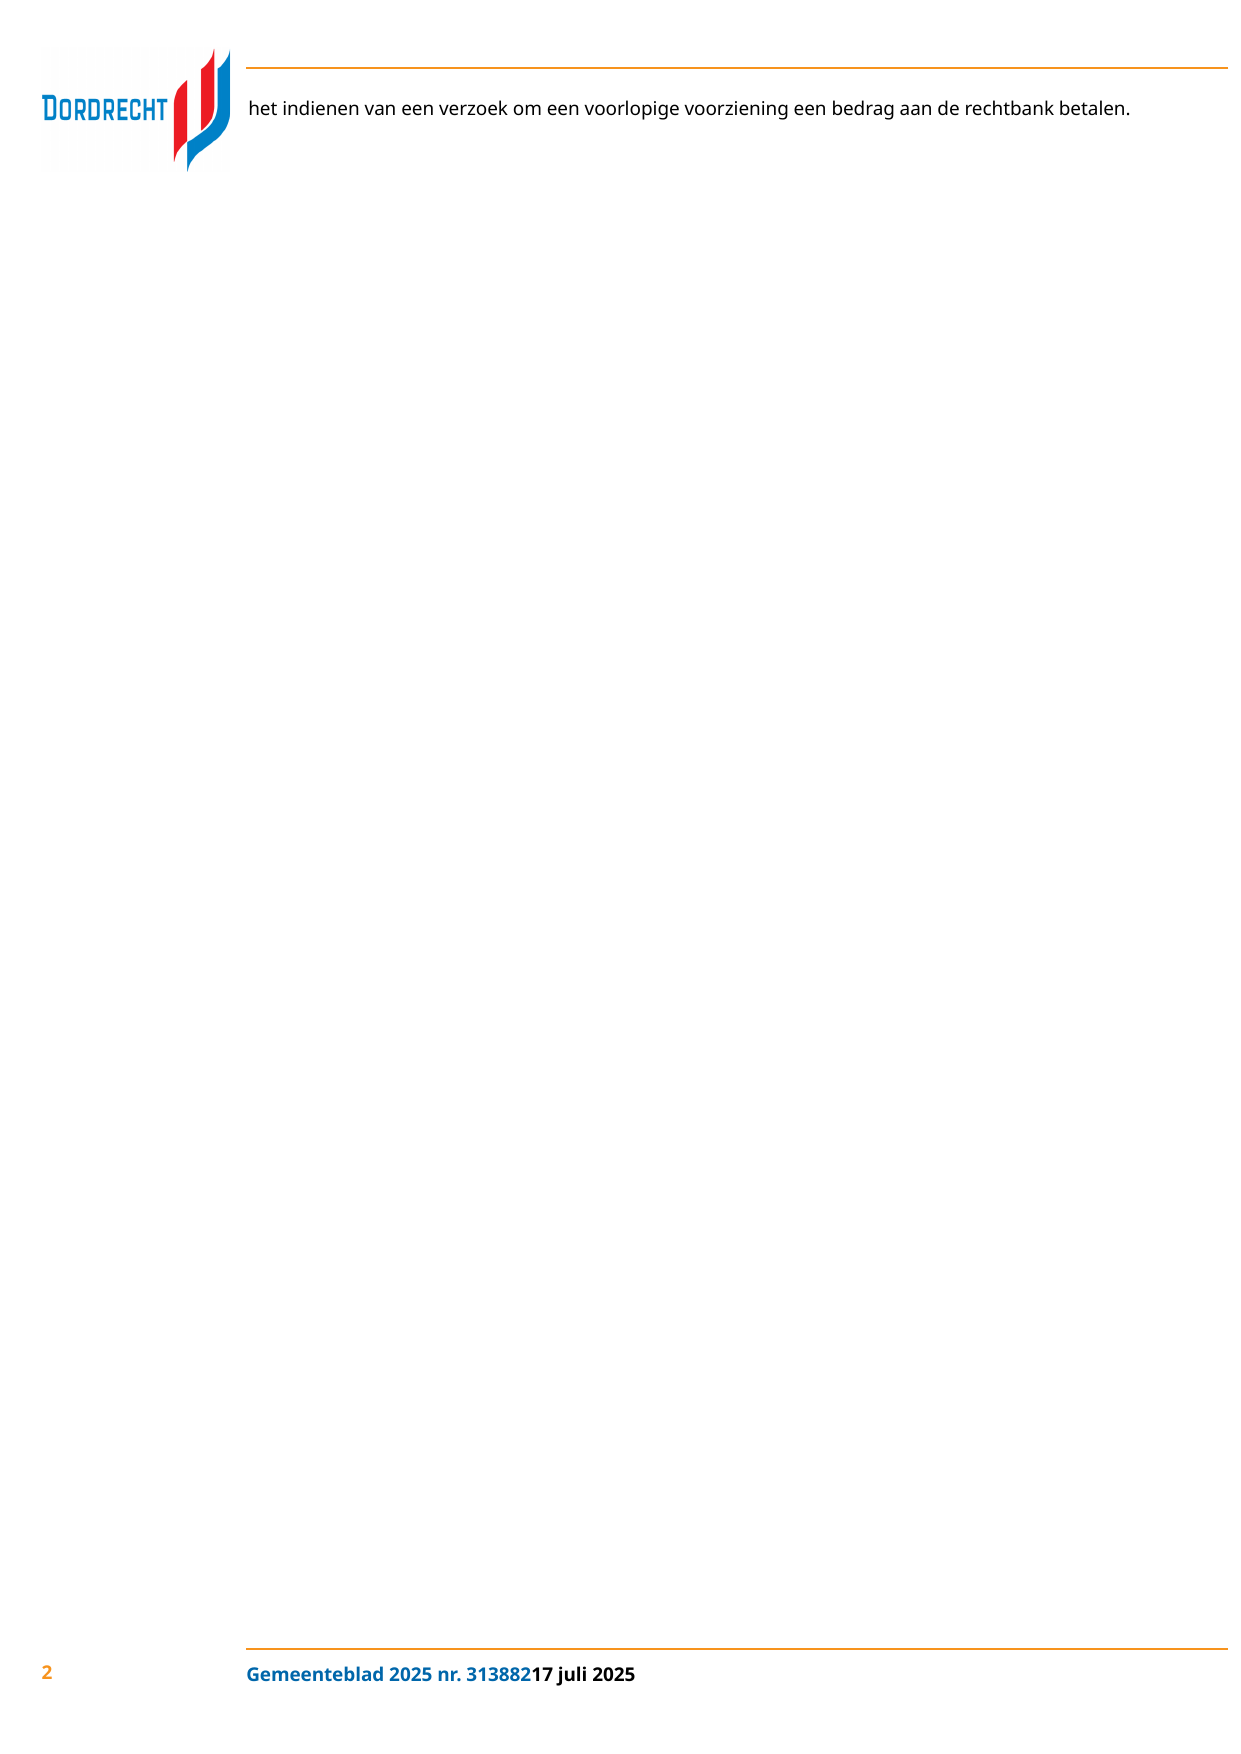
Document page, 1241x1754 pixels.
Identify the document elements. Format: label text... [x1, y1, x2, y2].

picture [41, 47, 231, 172]
text het indienen van een verzoek om een voorlopige voorziening een bedrag aan de rechtbank betalen. [248, 95, 1152, 121]
